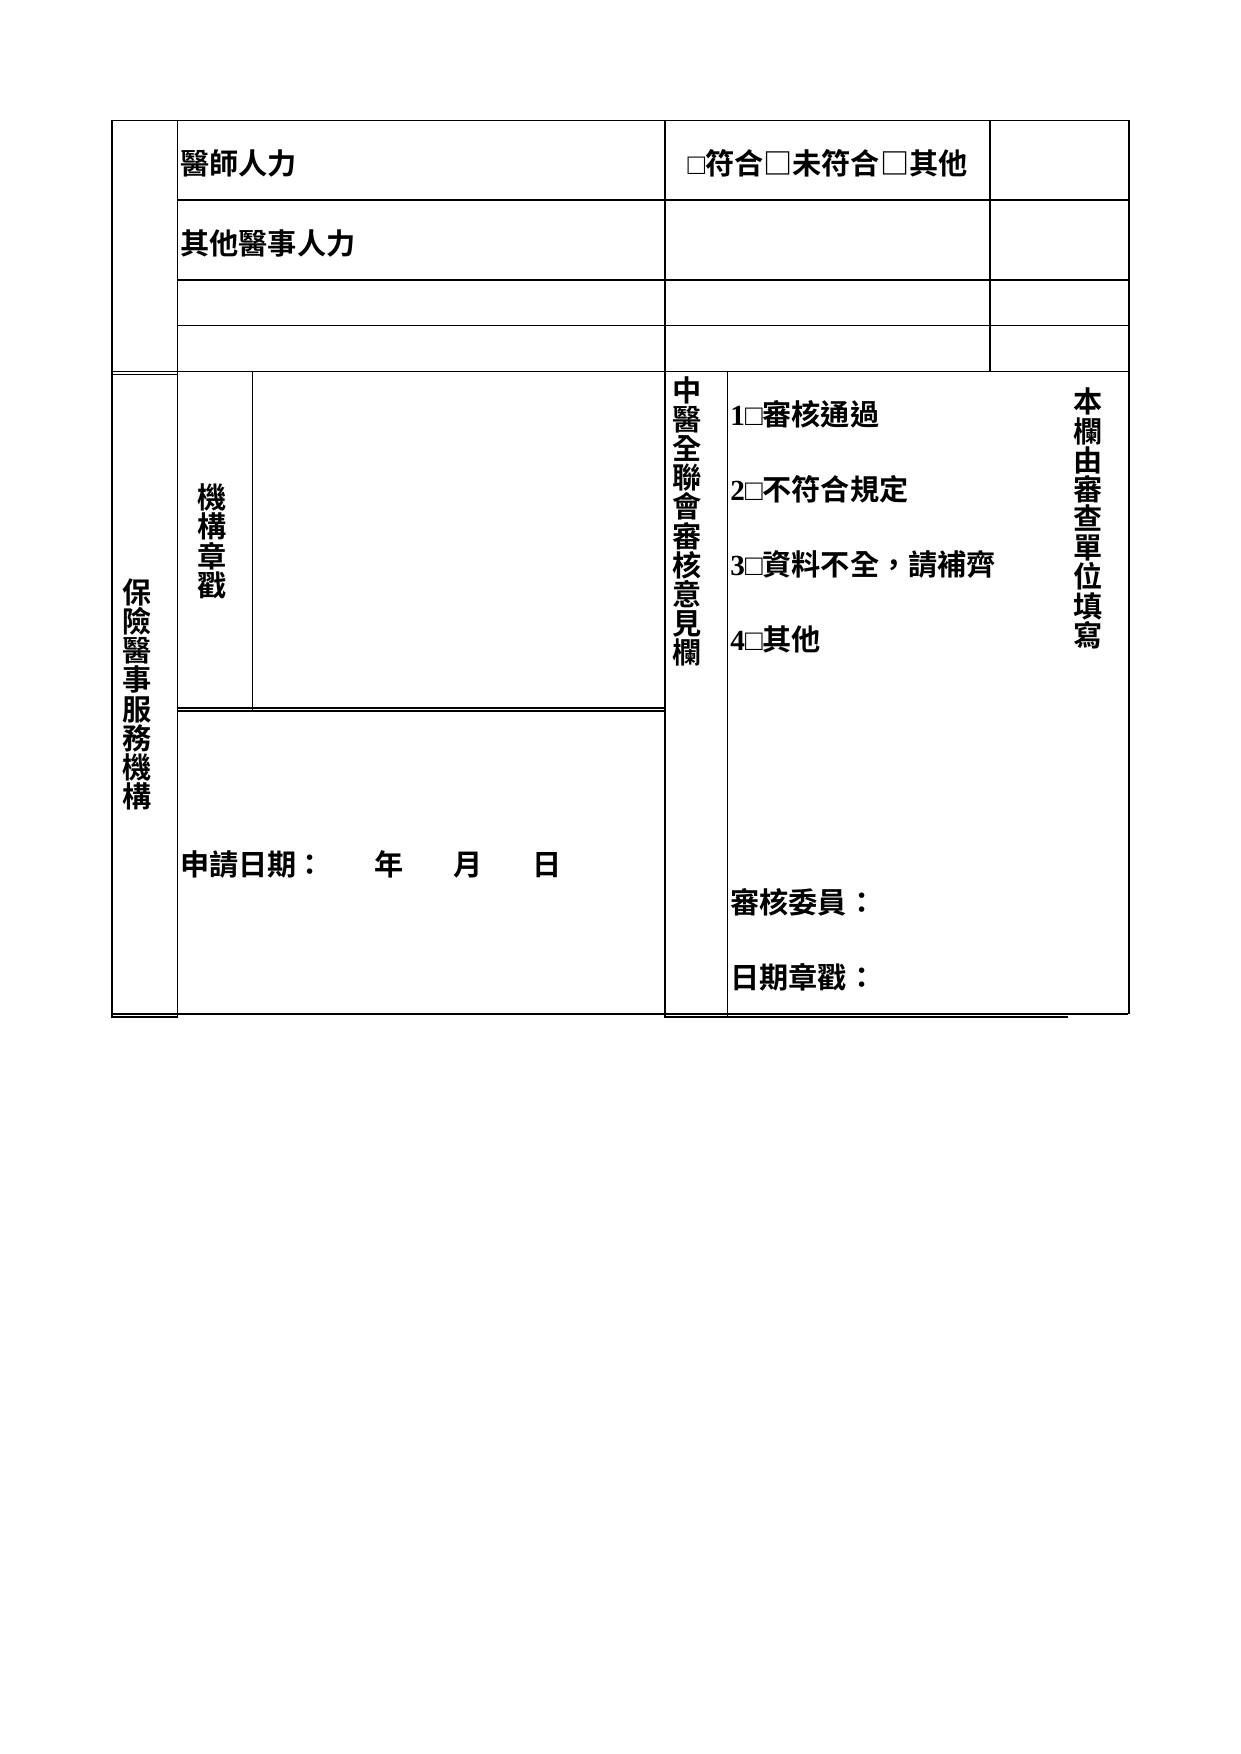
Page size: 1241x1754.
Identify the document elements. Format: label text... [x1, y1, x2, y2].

table_cell 本欄由審查單位填寫 [1068, 372, 1128, 1013]
table_cell [253, 372, 664, 707]
table_cell [178, 326, 664, 371]
table_cell [178, 281, 664, 325]
table_cell [991, 121, 1128, 199]
table_cell 1□審核通過 2□不符合規定 3□資料不全，請補齊 4□其他 審核委員： 日期章戳： [728, 372, 1068, 1013]
table_cell [666, 281, 989, 325]
table_cell [666, 326, 989, 371]
table_cell 醫師人力 [178, 121, 664, 199]
table_cell □符合□未符合□其他 [666, 121, 989, 199]
table_cell [991, 201, 1128, 279]
table_cell 檢送項目 [113, 121, 177, 371]
table_cell [991, 326, 1128, 371]
table_cell 其他醫事人力 [178, 201, 664, 279]
table_cell [666, 201, 989, 279]
table_cell 申請日期： 年 月 日 [178, 712, 664, 1013]
table_cell 機構章戳 [178, 372, 252, 707]
table_cell [991, 281, 1128, 325]
table_cell 中醫全聯會審核意見欄 [666, 372, 727, 1013]
table_cell 保險醫事服務機構 [113, 375, 177, 1013]
